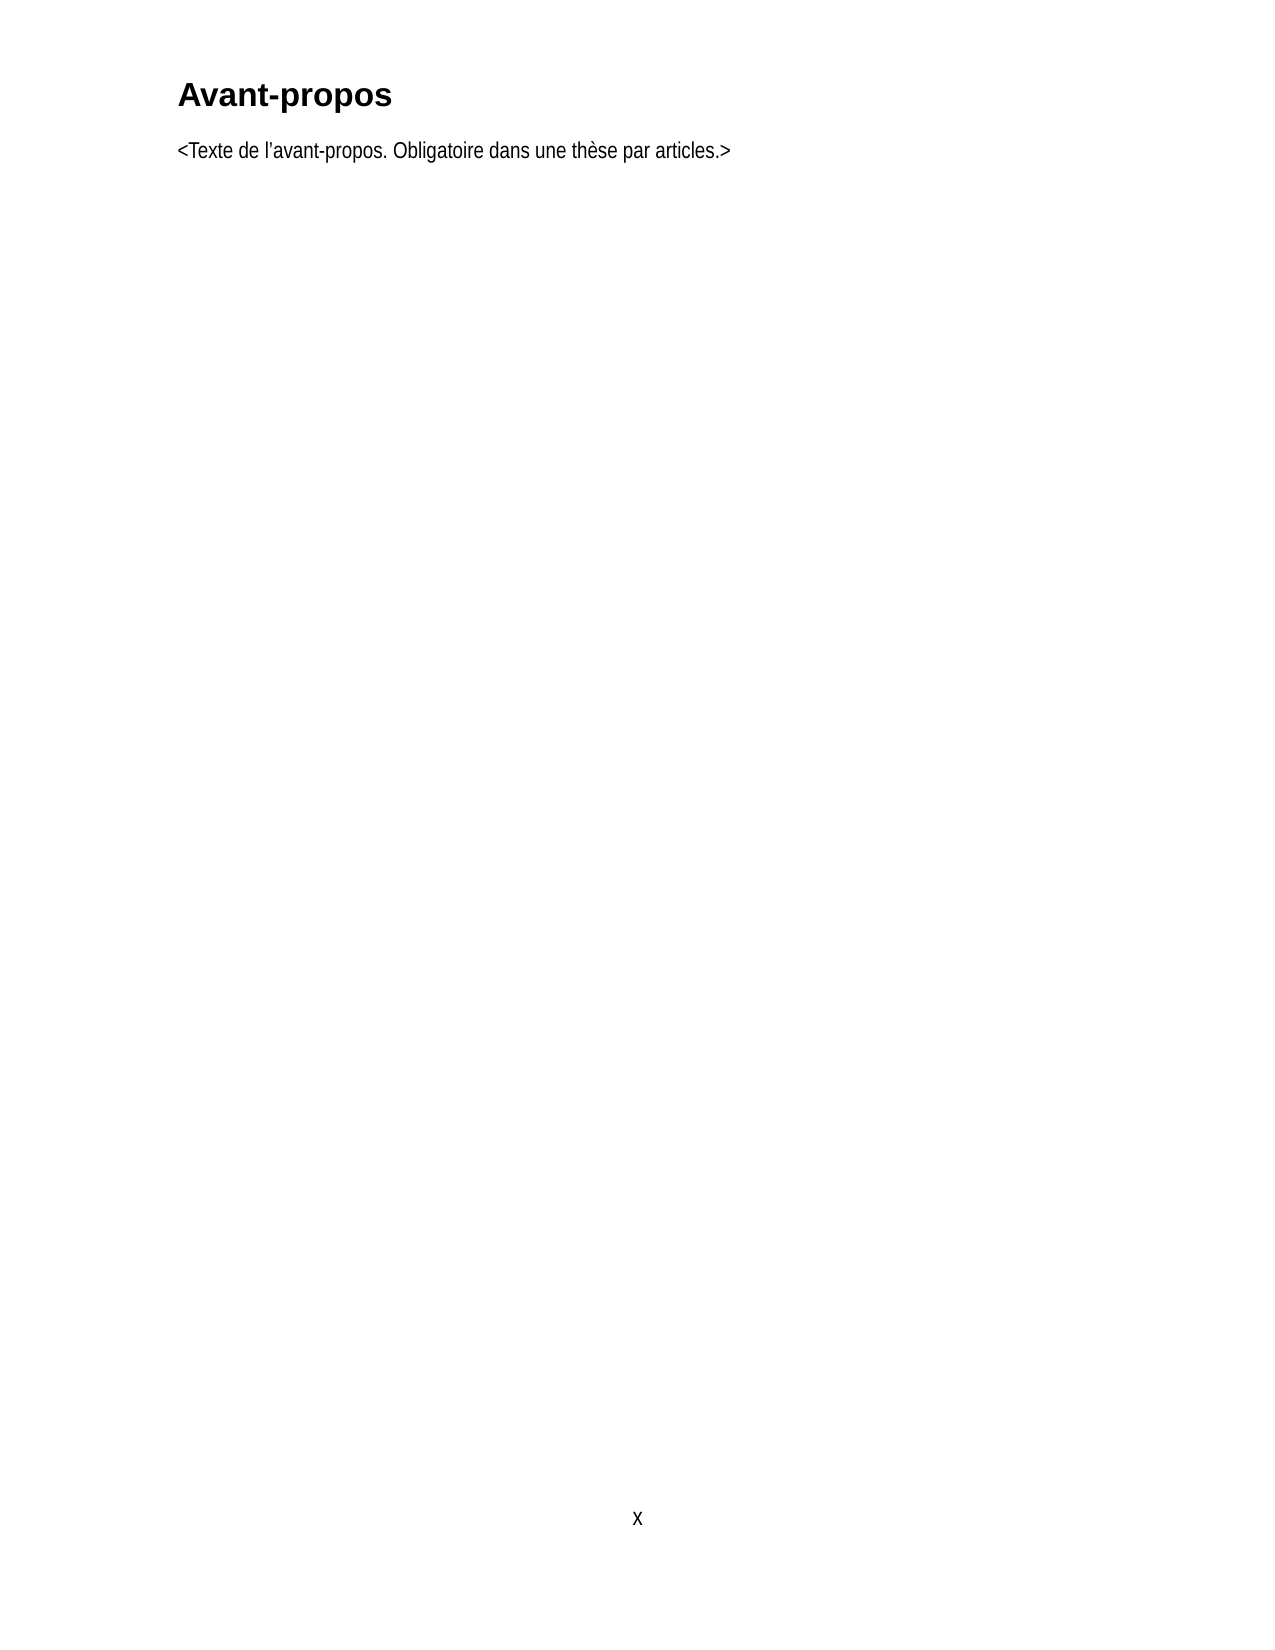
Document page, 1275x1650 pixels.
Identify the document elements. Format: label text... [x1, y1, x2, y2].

subtitle Avant-propos [177, 75, 1098, 113]
text <Texte de l’avant-propos. Obligatoire dans une thèse par articles.> [177, 137, 1098, 163]
